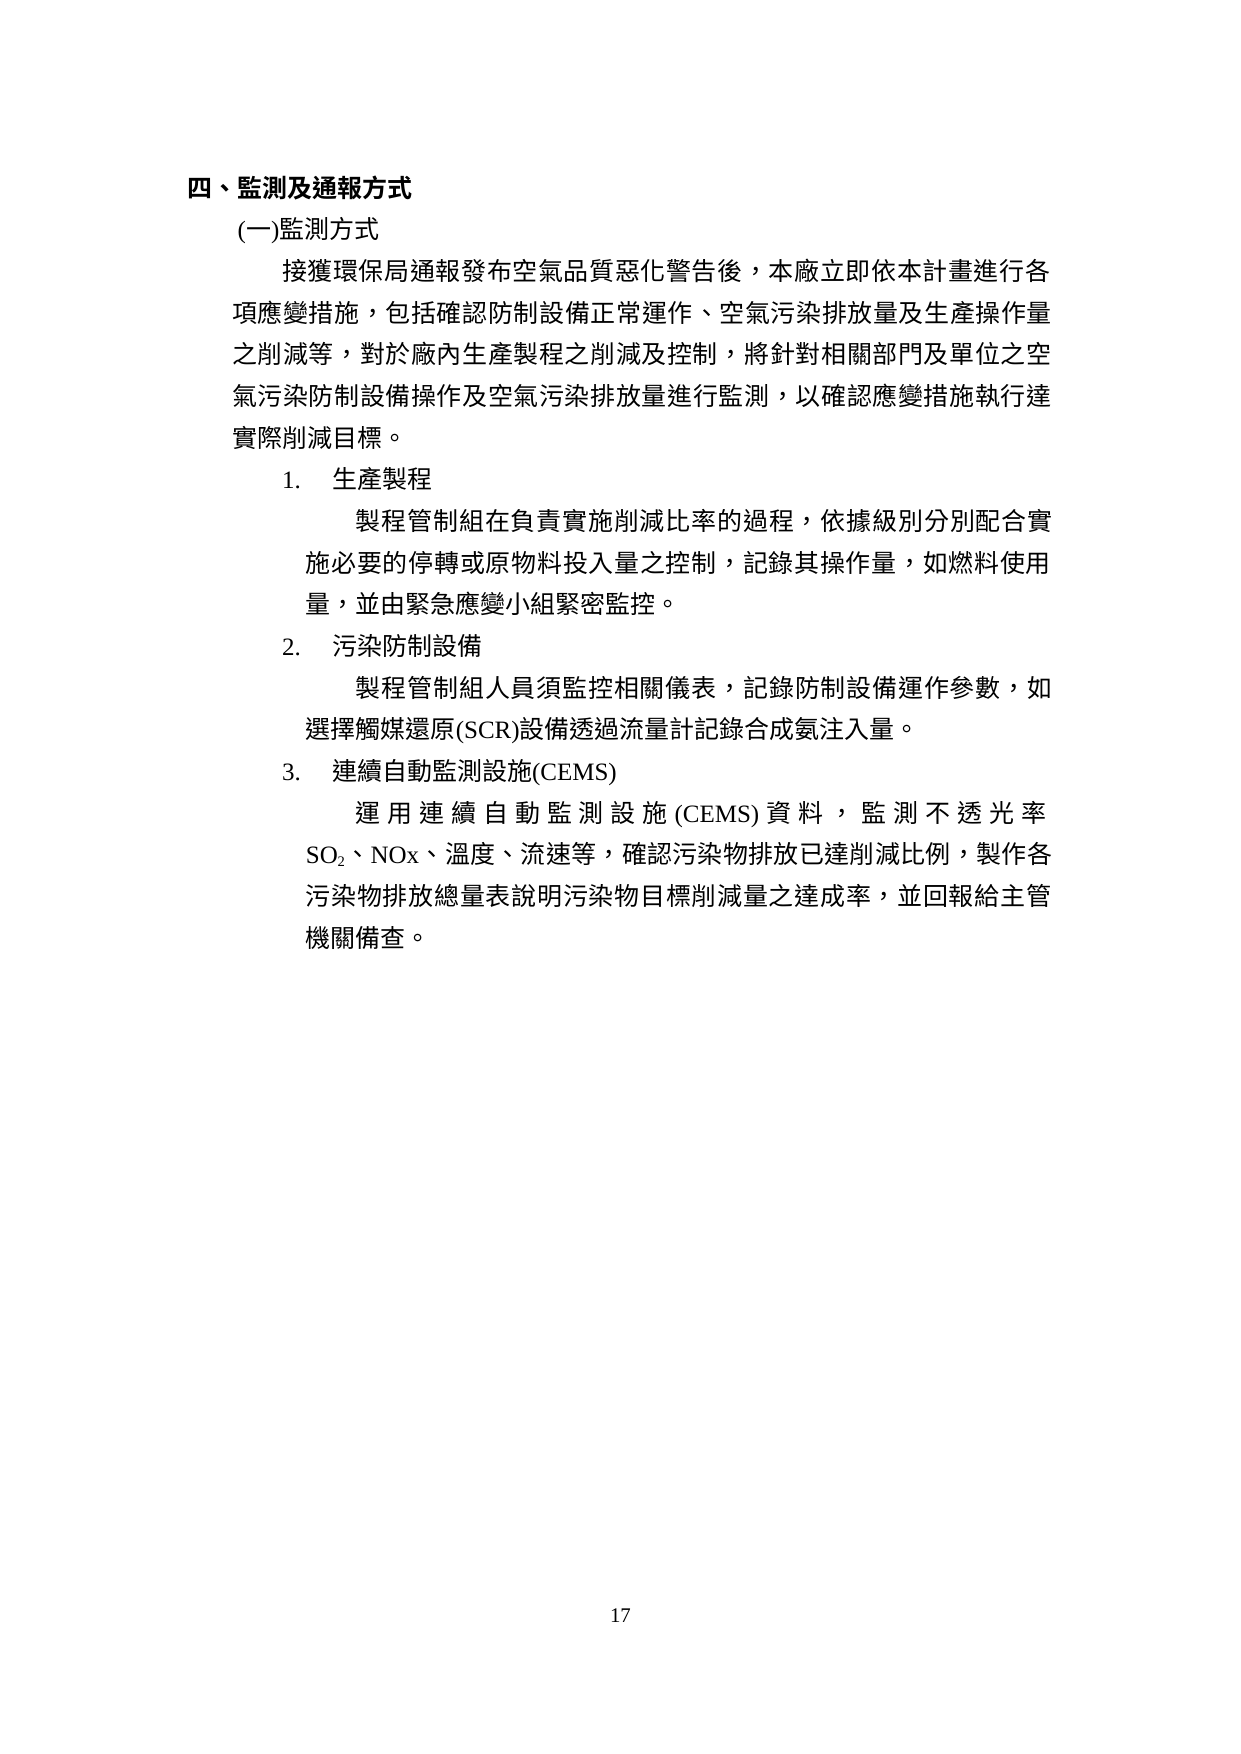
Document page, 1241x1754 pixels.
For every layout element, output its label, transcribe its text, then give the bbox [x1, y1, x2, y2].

text 接獲環保局通報發布空氣品質惡化警告後，本廠立即依本計畫進行各項應變措施，包括確認防制設備正常運作、空氣污染排放量及生產操作量之削減等，對於廠內生產製程之削減及控制，將針對相關部門及單位之空氣污染防制設備操作及空氣污染排放量進行監測，以確認應變措施執行達實際削減目標。 [232, 247, 1053, 455]
text 製程管制組人員須監控相關儀表，記錄防制設備運作參數，如選擇觸媒還原(SCR)設備透過流量計記錄合成氨注入量。 [306, 664, 1053, 747]
text 四、監測及通報方式 [187, 164, 1053, 205]
text (一)監測方式 [187, 205, 1053, 247]
list 污染防制設備 [282, 622, 1053, 664]
text 製程管制組在負責實施削減比率的過程，依據級別分別配合實施必要的停轉或原物料投入量之控制，記錄其操作量，如燃料使用量，並由緊急應變小組緊密監控。 [306, 497, 1053, 622]
text 運用連續自動監測設施(CEMS)資料，監測不透光率、SO2、NOx、溫度、流速等，確認污染物排放已達削減比例，製作各污染物排放總量表說明污染物目標削減量之達成率，並回報給主管機關備查。 [306, 789, 1053, 955]
list 連續自動監測設施(CEMS) [282, 747, 1053, 789]
list 生產製程 [282, 455, 1053, 497]
